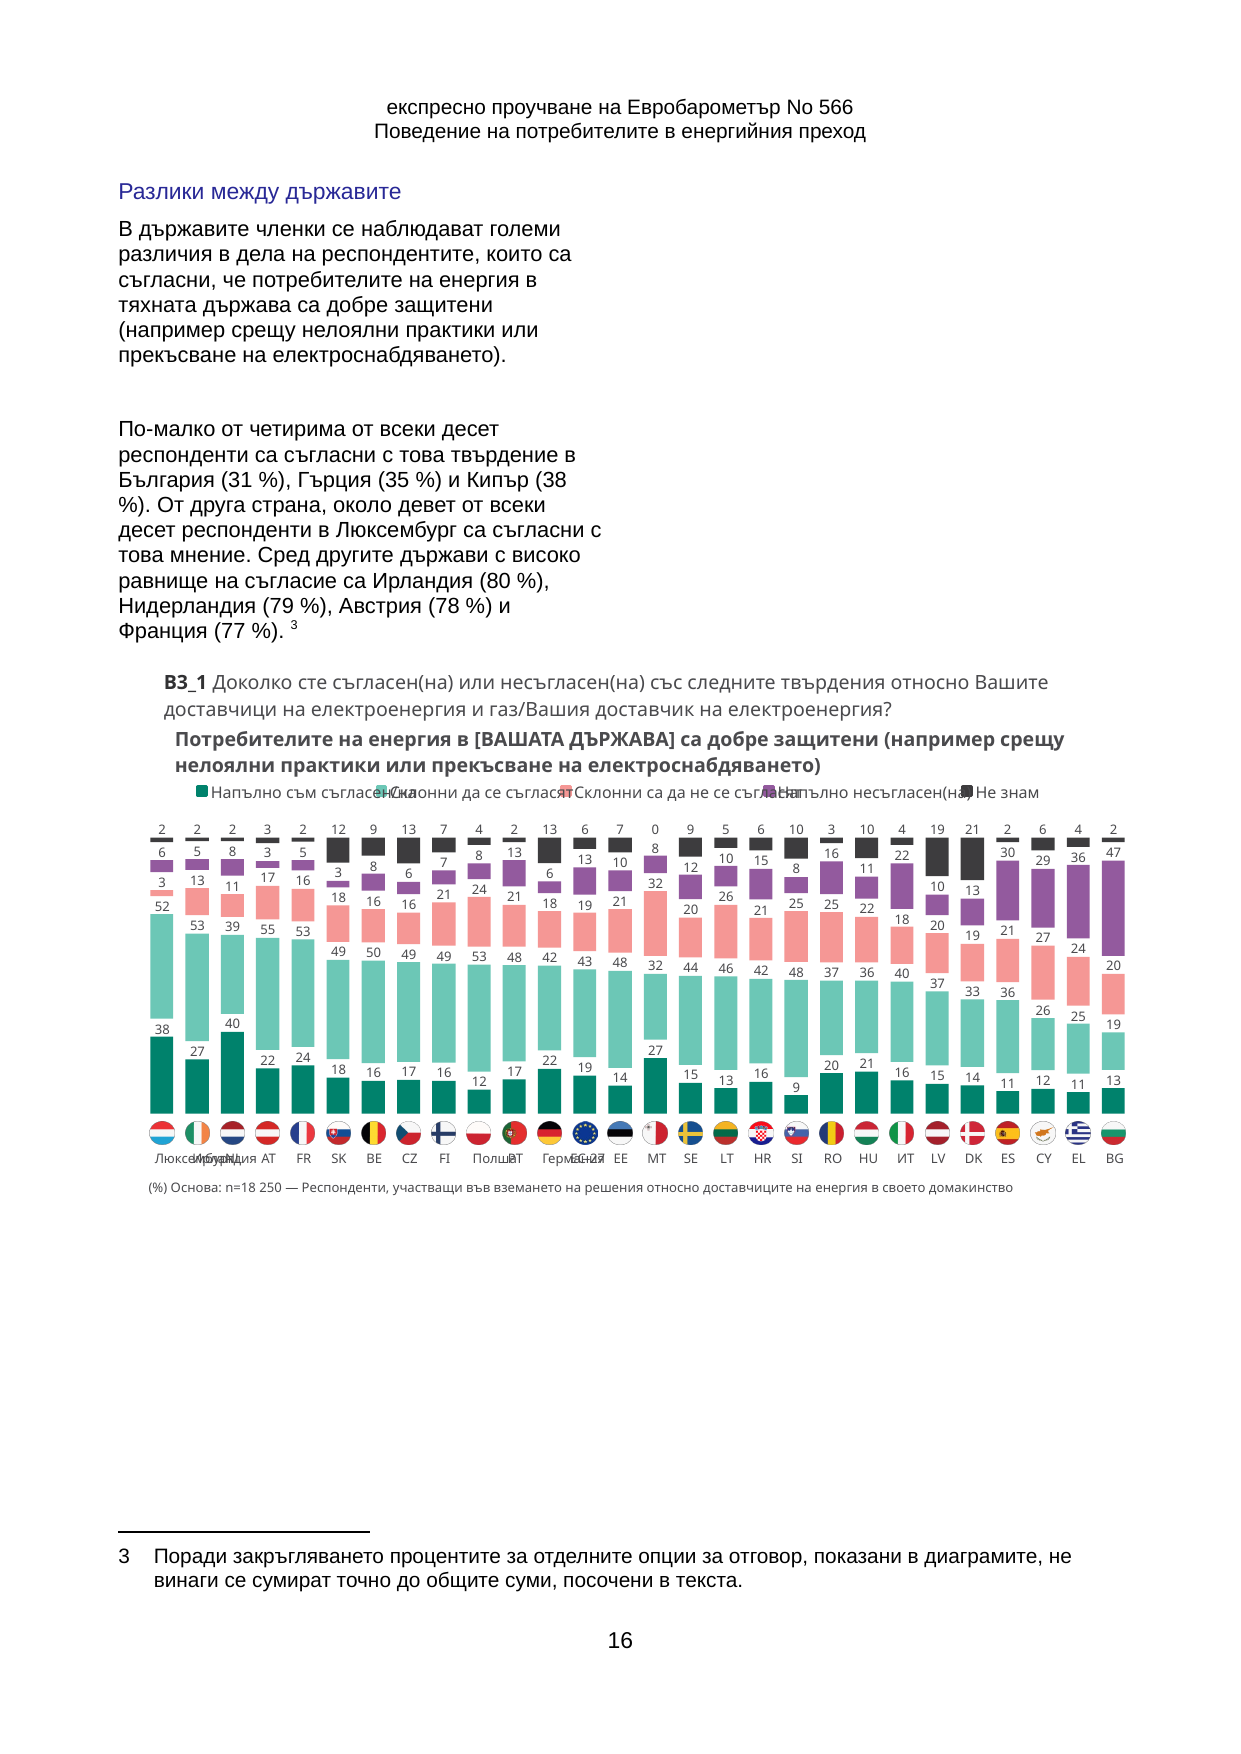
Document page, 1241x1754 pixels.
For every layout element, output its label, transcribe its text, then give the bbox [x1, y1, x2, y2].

picture [431, 1121, 456, 1145]
picture [572, 1121, 598, 1145]
picture [607, 1121, 633, 1145]
text По-малко от четирима от всеки десет респонденти са съгласни с това твърдение в България (31 %), Гърция (35 %) и Кипър (38 %). От друга страна, около девет от всеки десет респонденти в Люксембург са съгласни с това мнение. Сред другите държави с високо равнище на съгласие са Ирландия (80 %), Нидерландия (79 %), Австрия (78 %) и Франция (77 %). [118, 416, 605, 643]
picture [220, 1121, 245, 1145]
picture [149, 1121, 175, 1145]
picture [819, 1121, 844, 1145]
picture [396, 1121, 421, 1145]
picture [854, 1121, 879, 1145]
picture [326, 1121, 351, 1145]
picture [678, 1121, 703, 1145]
text В държавите членки се наблюдават големи различия в дела на респондентите, които са съгласни, че потребителите на енергия в тяхната държава са добре защитени (например срещу нелоялни практики или прекъсване на електроснабдяването). [118, 216, 605, 367]
picture [1101, 1121, 1126, 1145]
picture [466, 1121, 491, 1145]
picture [642, 1121, 668, 1145]
text Разлики между държавите [118, 178, 605, 204]
picture [290, 1121, 315, 1145]
picture [889, 1121, 914, 1145]
picture [502, 1121, 527, 1145]
picture [960, 1121, 985, 1145]
picture [1030, 1121, 1056, 1145]
picture [1065, 1121, 1091, 1145]
picture [784, 1121, 809, 1145]
picture [925, 1121, 950, 1145]
picture [537, 1121, 562, 1145]
picture [995, 1121, 1020, 1145]
picture [748, 1121, 774, 1145]
text Поради закръгляването процентите за отделните опции за отговор, показани в диаграмите, не винаги се сумират точно до общите суми, посочени в текста. [118, 1544, 1122, 1592]
picture [361, 1121, 386, 1145]
picture [185, 1121, 210, 1145]
picture [713, 1121, 738, 1145]
picture [255, 1121, 280, 1145]
